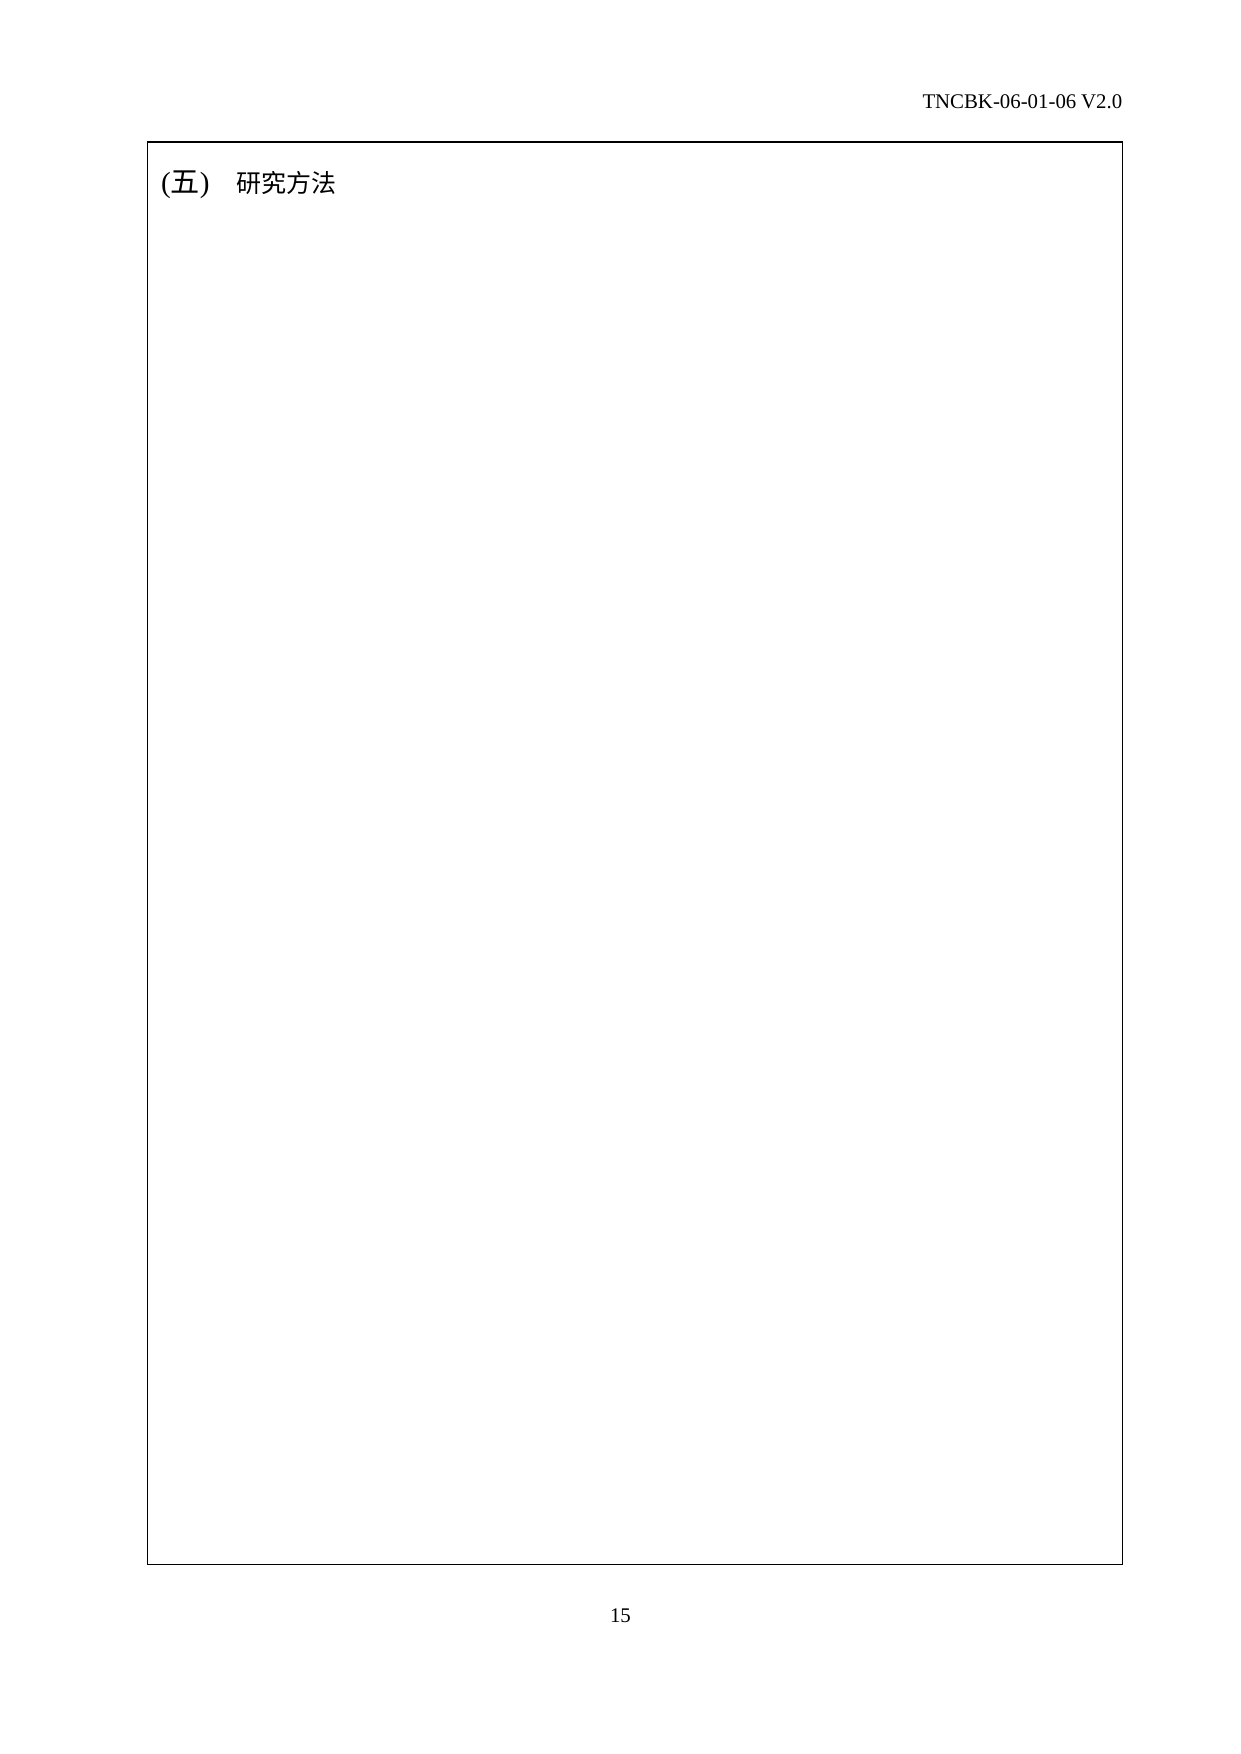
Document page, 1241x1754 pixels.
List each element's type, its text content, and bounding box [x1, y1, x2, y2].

table_cell 研究方法 [148, 143, 1122, 1564]
